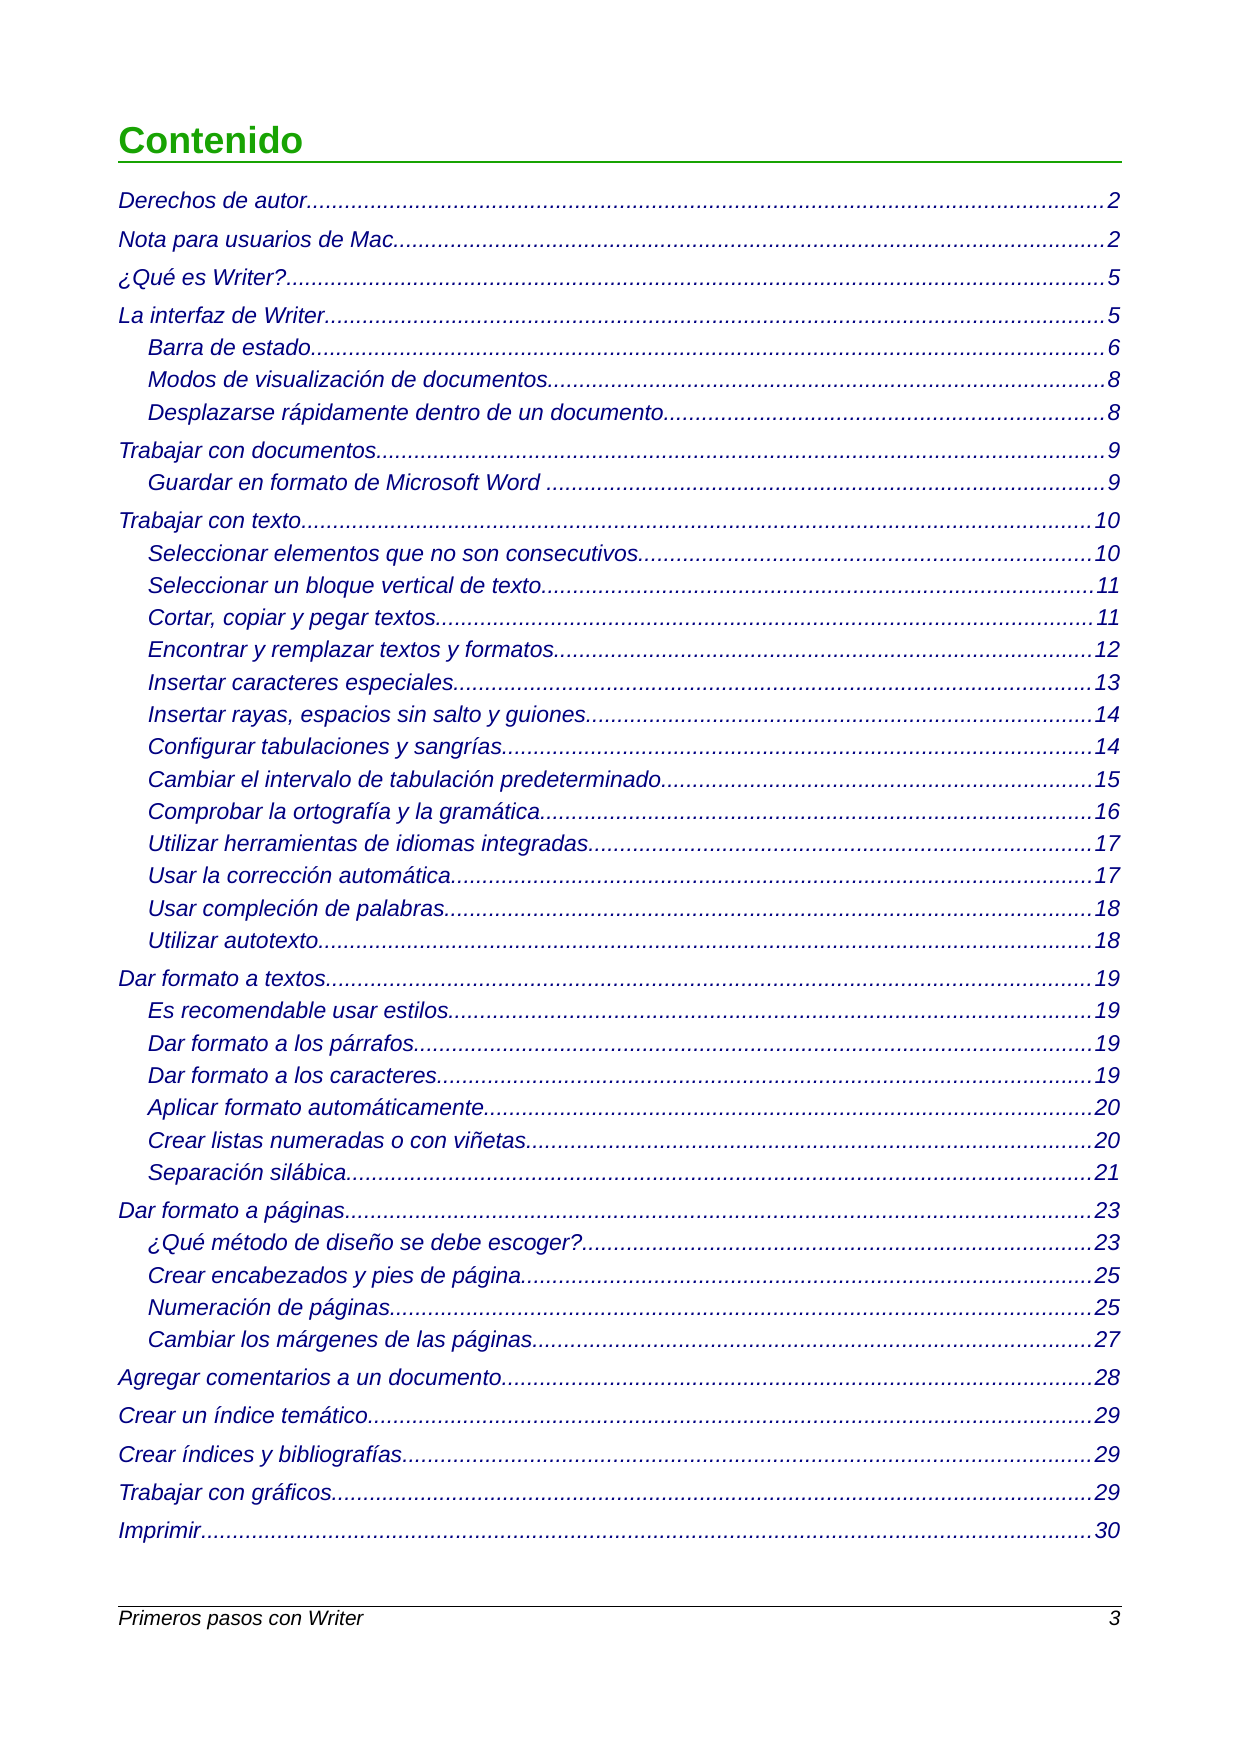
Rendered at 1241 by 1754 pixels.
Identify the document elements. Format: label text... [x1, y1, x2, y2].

text Modos de visualización de documentos 8 [148, 366, 1122, 393]
text Contenido [118, 118, 1122, 161]
text Cambiar los márgenes de las páginas 27 [148, 1326, 1122, 1353]
text Desplazarse rápidamente dentro de un documento 8 [148, 399, 1122, 425]
text Utilizar autotexto 18 [148, 927, 1122, 953]
text Seleccionar un bloque vertical de texto 11 [148, 572, 1122, 598]
text Trabajar con texto 10 [118, 507, 1122, 534]
text Nota para usuarios de Mac 2 [118, 226, 1122, 252]
text Agregar comentarios a un documento 28 [118, 1364, 1122, 1391]
text Dar formato a los párrafos 19 [148, 1030, 1122, 1056]
text Cortar, copiar y pegar textos 11 [148, 604, 1122, 631]
text Comprobar la ortografía y la gramática 16 [148, 798, 1122, 824]
text Dar formato a textos 19 [118, 965, 1122, 992]
text Encontrar y remplazar textos y formatos 12 [148, 636, 1122, 663]
text Imprimir 30 [118, 1517, 1122, 1543]
text Separación silábica 21 [148, 1159, 1122, 1185]
text Dar formato a páginas 23 [118, 1197, 1122, 1223]
text Utilizar herramientas de idiomas integradas 17 [148, 830, 1122, 857]
text Cambiar el intervalo de tabulación predeterminado 15 [148, 766, 1122, 792]
text Dar formato a los caracteres 19 [148, 1062, 1122, 1088]
text La interfaz de Writer 5 [118, 302, 1122, 328]
text Usar compleción de palabras 18 [148, 895, 1122, 921]
text Crear listas numeradas o con viñetas 20 [148, 1127, 1122, 1153]
text Crear encabezados y pies de página 25 [148, 1262, 1122, 1288]
text Crear índices y bibliografías 29 [118, 1441, 1122, 1467]
text ¿Qué método de diseño se debe escoger? 23 [148, 1229, 1122, 1256]
text Seleccionar elementos que no son consecutivos 10 [148, 539, 1122, 566]
text Barra de estado 6 [148, 334, 1122, 361]
text Crear un índice temático 29 [118, 1402, 1122, 1429]
text Trabajar con gráficos 29 [118, 1479, 1122, 1505]
text Usar la corrección automática 17 [148, 862, 1122, 889]
text Trabajar con documentos 9 [118, 437, 1122, 463]
text ¿Qué es Writer? 5 [118, 264, 1122, 290]
text Numeración de páginas 25 [148, 1294, 1122, 1320]
text Insertar caracteres especiales 13 [148, 669, 1122, 695]
text Es recomendable usar estilos 19 [148, 997, 1122, 1024]
text Aplicar formato automáticamente 20 [148, 1094, 1122, 1121]
text Insertar rayas, espacios sin salto y guiones 14 [148, 701, 1122, 727]
text Guardar en formato de Microsoft Word 9 [148, 469, 1122, 496]
text Derechos de autor 2 [118, 187, 1122, 214]
text Configurar tabulaciones y sangrías 14 [148, 733, 1122, 760]
